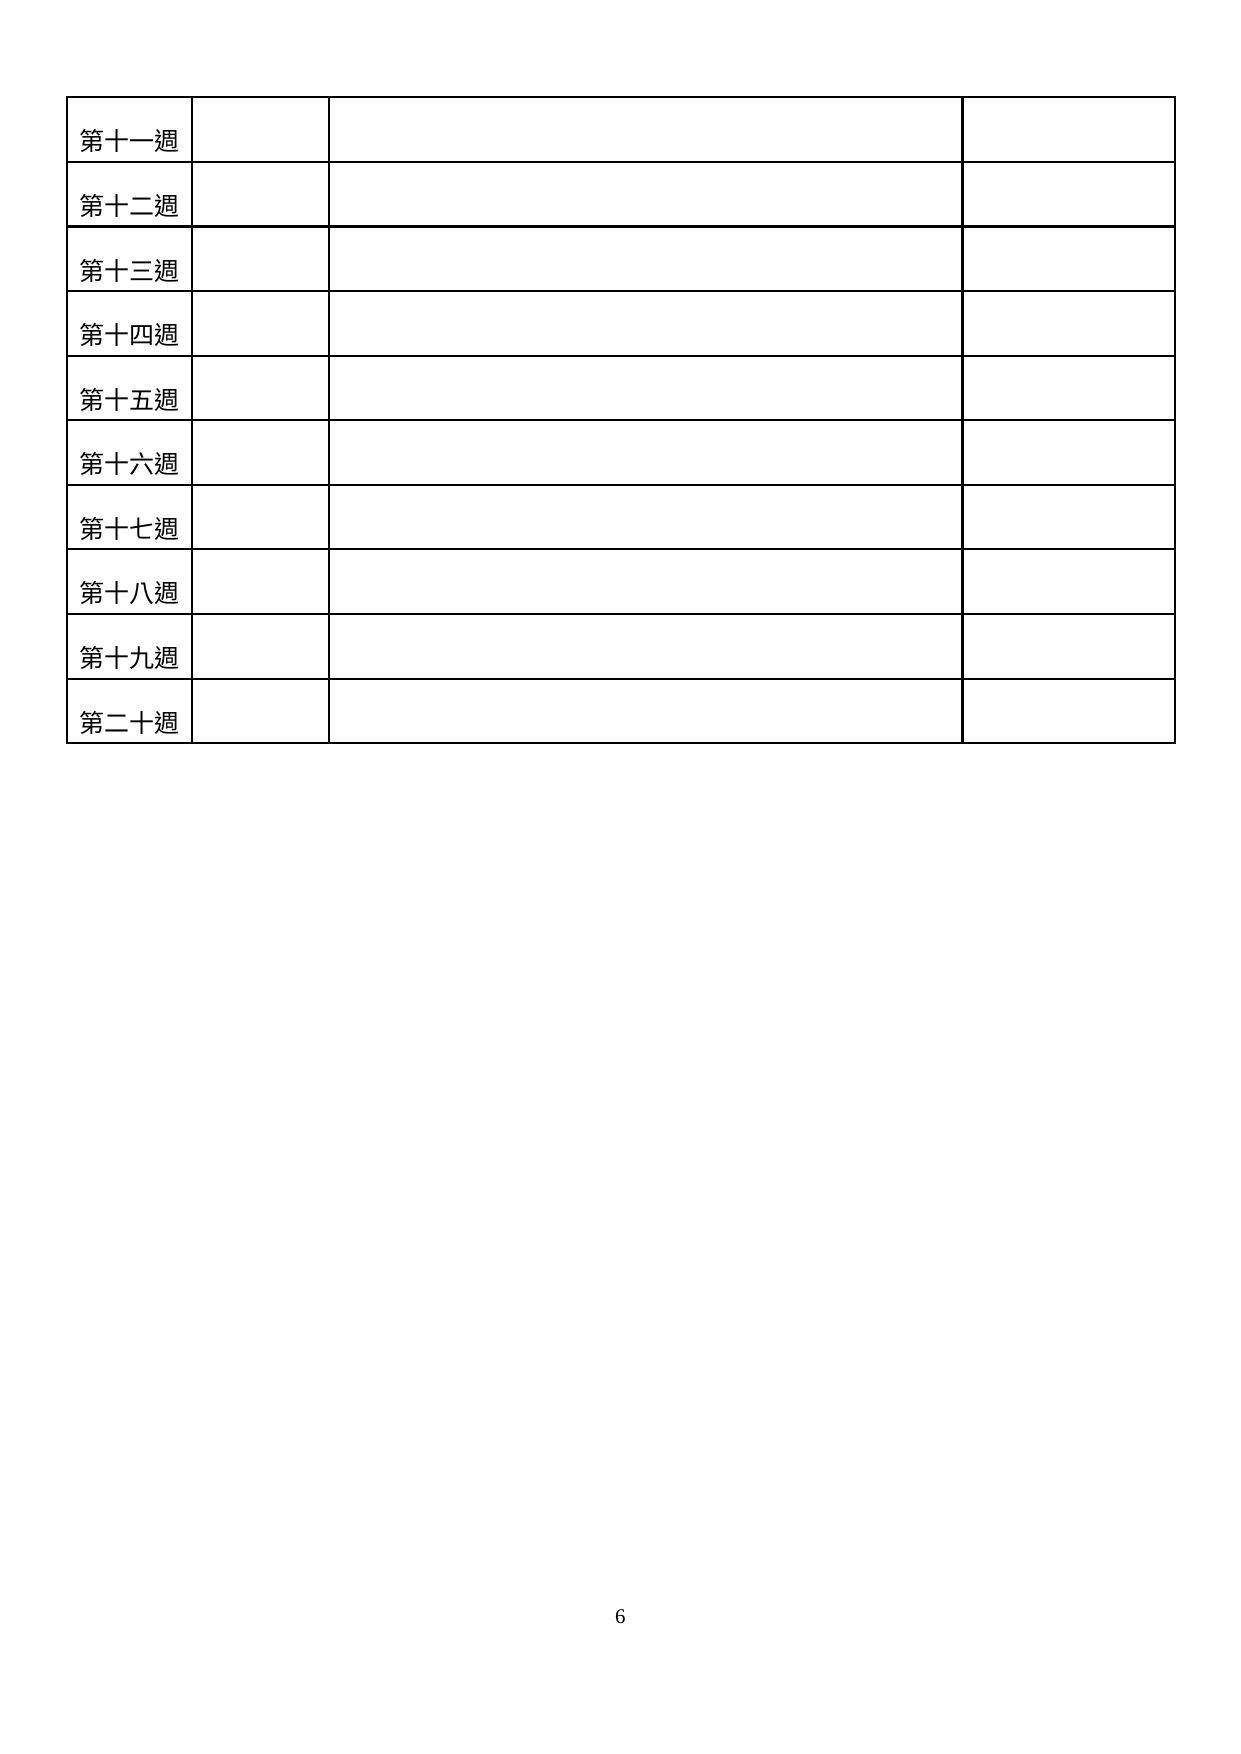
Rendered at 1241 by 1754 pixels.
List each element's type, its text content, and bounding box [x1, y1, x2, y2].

table_cell [330, 486, 961, 548]
table_cell [330, 357, 961, 419]
table_cell [964, 98, 1174, 161]
table_cell 第二十週 [68, 680, 191, 742]
table_cell [193, 163, 328, 225]
table_cell [964, 486, 1174, 548]
table_cell 第十六週 [68, 421, 191, 484]
table_cell 第十四週 [68, 292, 191, 354]
table_cell [193, 421, 328, 484]
table_cell [330, 615, 961, 677]
table_cell [964, 357, 1174, 419]
table_cell [330, 680, 961, 742]
table_cell [330, 421, 961, 484]
table_cell 第十九週 [68, 615, 191, 677]
table_cell 第十三週 [68, 228, 191, 290]
table_cell 第十八週 [68, 550, 191, 613]
table_cell [964, 550, 1174, 613]
table_cell [964, 228, 1174, 290]
table_cell [964, 615, 1174, 677]
table_cell [330, 98, 961, 161]
table_cell 第十五週 [68, 357, 191, 419]
table_cell [193, 292, 328, 354]
table_cell [193, 228, 328, 290]
table_cell [193, 615, 328, 677]
table_cell 第十二週 [68, 163, 191, 225]
table_cell [193, 357, 328, 419]
table_cell [964, 292, 1174, 354]
table_cell [964, 421, 1174, 484]
table_cell 第十七週 [68, 486, 191, 548]
table_cell [193, 550, 328, 613]
table_cell [330, 292, 961, 354]
table_cell [193, 98, 328, 161]
table_cell [330, 163, 961, 225]
table_cell [964, 163, 1174, 225]
table_cell [964, 680, 1174, 742]
table_cell [193, 486, 328, 548]
table_cell [193, 680, 328, 742]
table_cell 第十一週 [68, 98, 191, 161]
table_cell [330, 228, 961, 290]
table_cell [330, 550, 961, 613]
